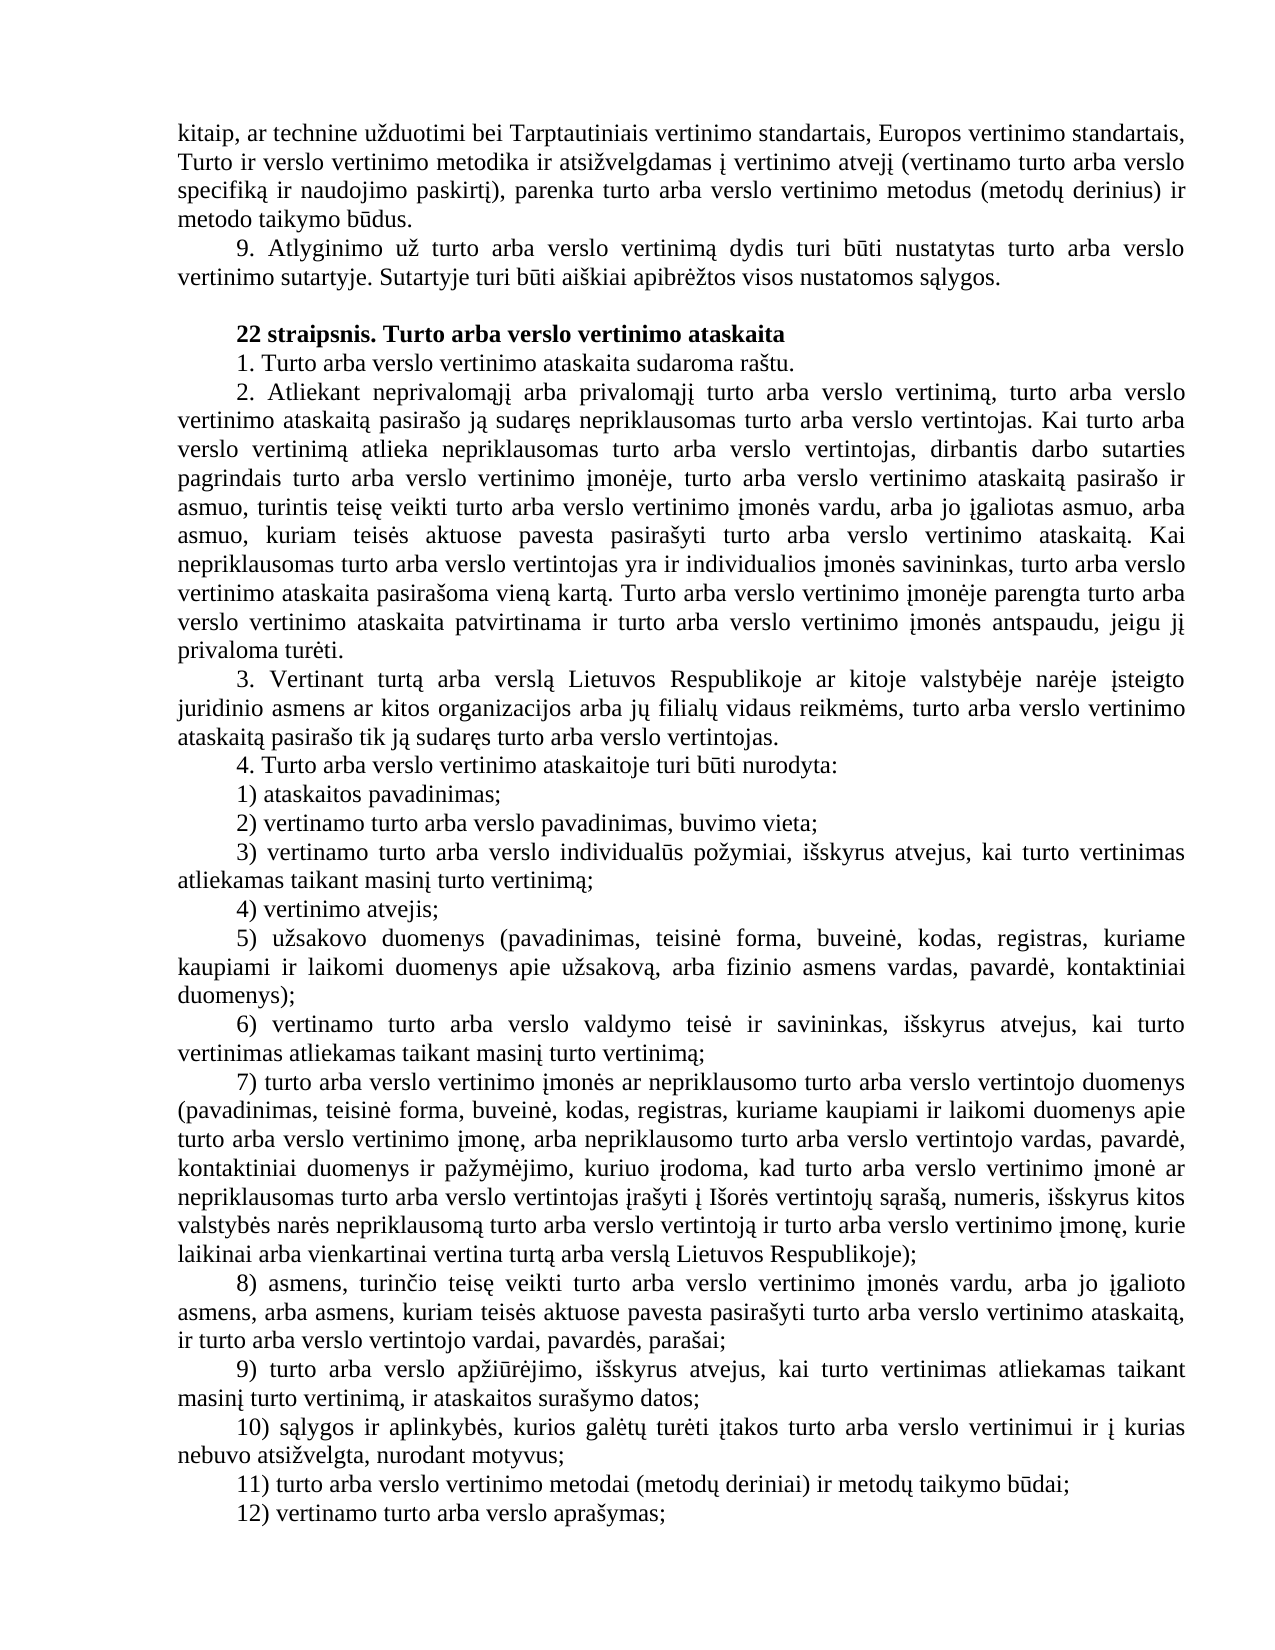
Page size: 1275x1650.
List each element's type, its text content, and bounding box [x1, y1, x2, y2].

text 10) sąlygos ir aplinkybės, kurios galėtų turėti įtakos turto arba verslo vertinimui ir į kurias nebuvo atsižvelgta, nurodant motyvus; [177, 1412, 1186, 1469]
text 1) ataskaitos pavadinimas; [177, 779, 1186, 808]
text 9. Atlyginimo už turto arba verslo vertinimą dydis turi būti nustatytas turto arba verslo vertinimo sutartyje. Sutartyje turi būti aiškiai apibrėžtos visos nustatomos sąlygos. [177, 233, 1186, 291]
text 9) turto arba verslo apžiūrėjimo, išskyrus atvejus, kai turto vertinimas atliekamas taikant masinį turto vertinimą, ir ataskaitos surašymo datos; [177, 1354, 1186, 1412]
text 3. Vertinant turtą arba verslą Lietuvos Respublikoje ar kitoje valstybėje narėje įsteigto juridinio asmens ar kitos organizacijos arba jų filialų vidaus reikmėms, turto arba verslo vertinimo ataskaitą pasirašo tik ją sudaręs turto arba verslo vertintojas. [177, 664, 1186, 751]
text kitaip, ar technine užduotimi bei Tarptautiniais vertinimo standartais, Europos vertinimo standartais, Turto ir verslo vertinimo metodika ir atsižvelgdamas į vertinimo atvejį (vertinamo turto arba verslo specifiką ir naudojimo paskirtį), parenka turto arba verslo vertinimo metodus (metodų derinius) ir metodo taikymo būdus. [177, 118, 1186, 233]
text 12) vertinamo turto arba verslo aprašymas; [177, 1498, 1186, 1527]
text 11) turto arba verslo vertinimo metodai (metodų deriniai) ir metodų taikymo būdai; [177, 1469, 1186, 1498]
text 8) asmens, turinčio teisę veikti turto arba verslo vertinimo įmonės vardu, arba jo įgalioto asmens, arba asmens, kuriam teisės aktuose pavesta pasirašyti turto arba verslo vertinimo ataskaitą, ir turto arba verslo vertintojo vardai, pavardės, parašai; [177, 1268, 1186, 1354]
text 7) turto arba verslo vertinimo įmonės ar nepriklausomo turto arba verslo vertintojo duomenys (pavadinimas, teisinė forma, buveinė, kodas, registras, kuriame kaupiami ir laikomi duomenys apie turto arba verslo vertinimo įmonę, arba nepriklausomo turto arba verslo vertintojo vardas, pavardė, kontaktiniai duomenys ir pažymėjimo, kuriuo įrodoma, kad turto arba verslo vertinimo įmonė ar nepriklausomas turto arba verslo vertintojas įrašyti į Išorės vertintojų sąrašą, numeris, išskyrus kitos valstybės narės nepriklausomą turto arba verslo vertintoją ir turto arba verslo vertinimo įmonę, kurie laikinai arba vienkartinai vertina turtą arba verslą Lietuvos Respublikoje); [177, 1067, 1186, 1268]
text 4) vertinimo atvejis; [177, 894, 1186, 923]
text 4. Turto arba verslo vertinimo ataskaitoje turi būti nurodyta: [177, 751, 1186, 779]
text 1. Turto arba verslo vertinimo ataskaita sudaroma raštu. [177, 348, 1186, 377]
text 5) užsakovo duomenys (pavadinimas, teisinė forma, buveinė, kodas, registras, kuriame kaupiami ir laikomi duomenys apie užsakovą, arba fizinio asmens vardas, pavardė, kontaktiniai duomenys); [177, 923, 1186, 1009]
text 22 straipsnis. Turto arba verslo vertinimo ataskaita [177, 319, 1186, 348]
text 2) vertinamo turto arba verslo pavadinimas, buvimo vieta; [177, 808, 1186, 837]
text 6) vertinamo turto arba verslo valdymo teisė ir savininkas, išskyrus atvejus, kai turto vertinimas atliekamas taikant masinį turto vertinimą; [177, 1009, 1186, 1067]
text 2. Atliekant neprivalomąjį arba privalomąjį turto arba verslo vertinimą, turto arba verslo vertinimo ataskaitą pasirašo ją sudaręs nepriklausomas turto arba verslo vertintojas. Kai turto arba verslo vertinimą atlieka nepriklausomas turto arba verslo vertintojas, dirbantis darbo sutarties pagrindais turto arba verslo vertinimo įmonėje, turto arba verslo vertinimo ataskaitą pasirašo ir asmuo, turintis teisę veikti turto arba verslo vertinimo įmonės vardu, arba jo įgaliotas asmuo, arba asmuo, kuriam teisės aktuose pavesta pasirašyti turto arba verslo vertinimo ataskaitą. Kai nepriklausomas turto arba verslo vertintojas yra ir individualios įmonės savininkas, turto arba verslo vertinimo ataskaita pasirašoma vieną kartą. Turto arba verslo vertinimo įmonėje parengta turto arba verslo vertinimo ataskaita patvirtinama ir turto arba verslo vertinimo įmonės antspaudu, jeigu jį privaloma turėti. [177, 377, 1186, 664]
text 3) vertinamo turto arba verslo individualūs požymiai, išskyrus atvejus, kai turto vertinimas atliekamas taikant masinį turto vertinimą; [177, 837, 1186, 894]
